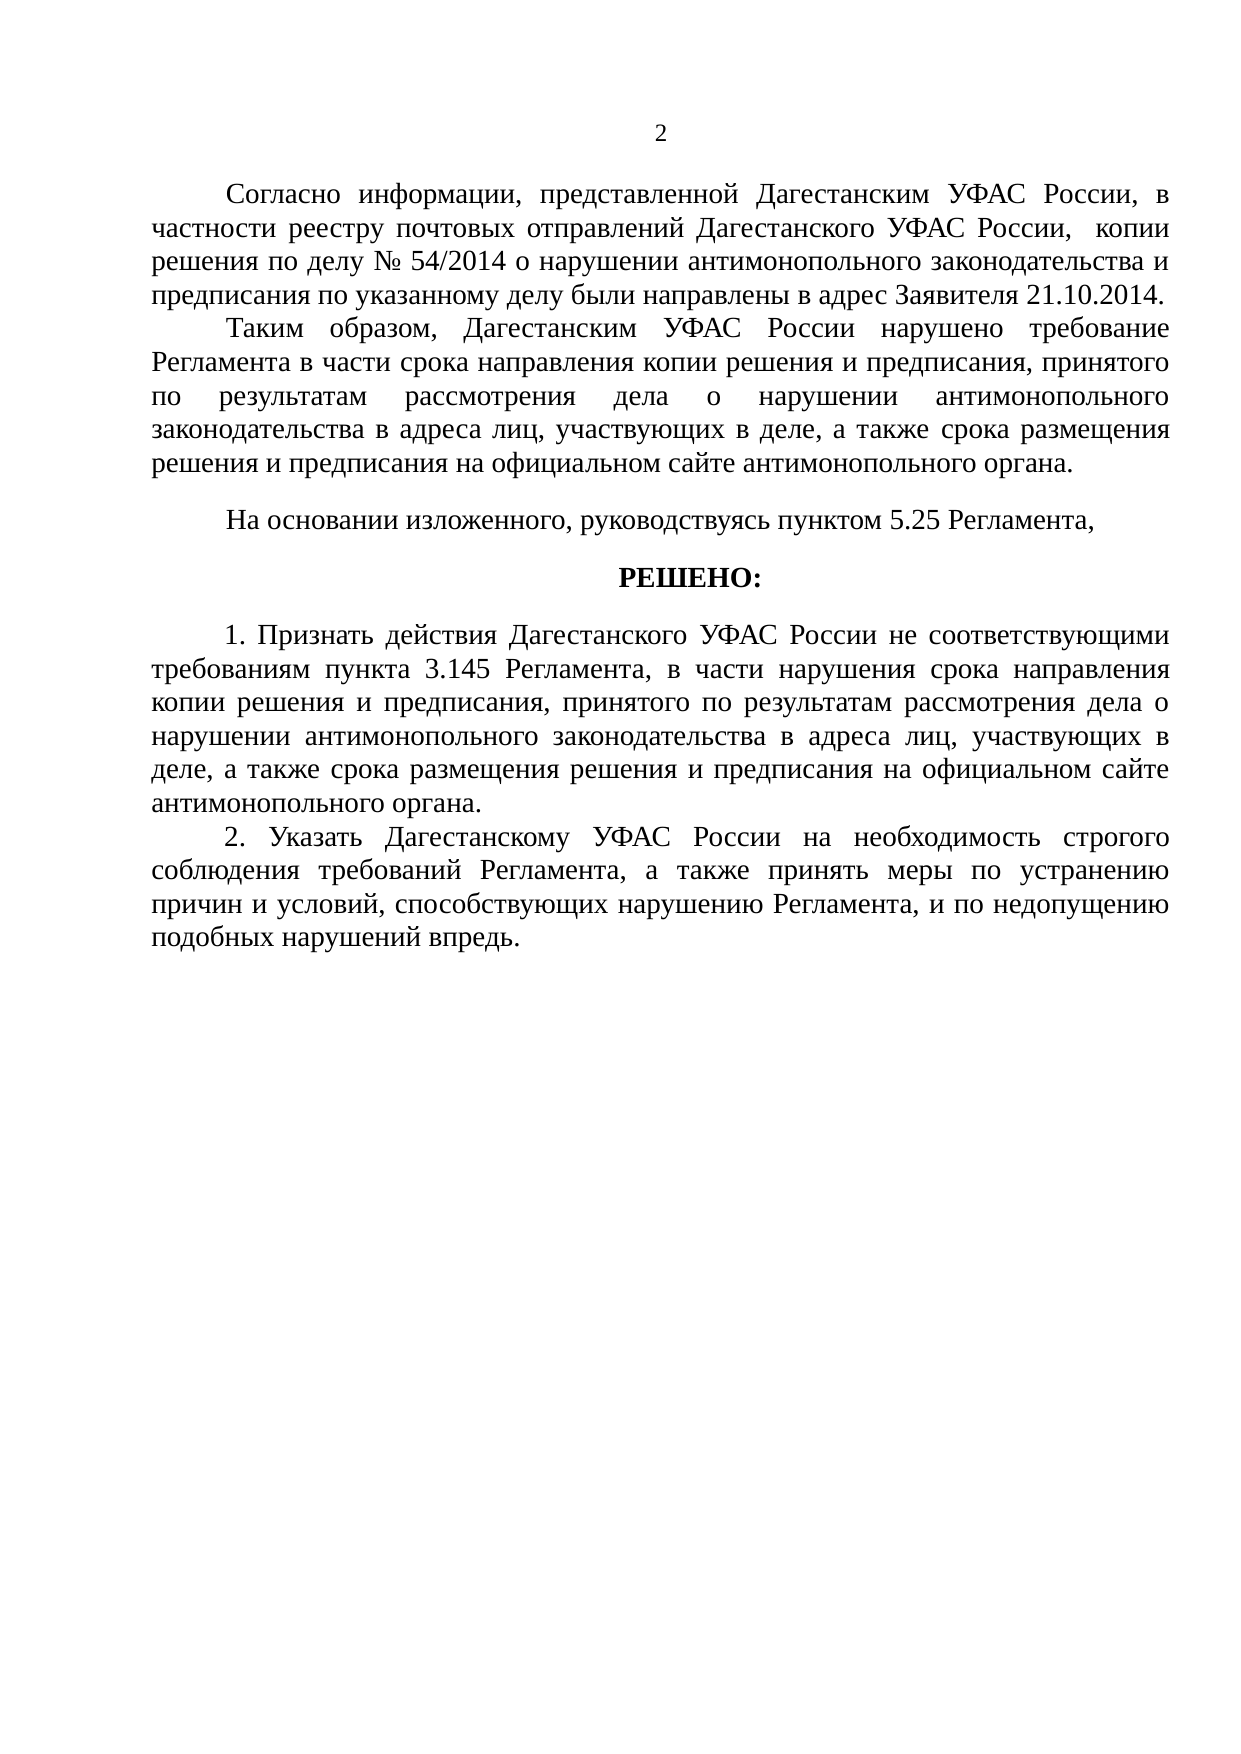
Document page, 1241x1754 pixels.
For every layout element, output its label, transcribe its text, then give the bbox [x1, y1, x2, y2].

text На основании изложенного, руководствуясь пунктом 5.25 Регламента, [151, 502, 1170, 536]
text РЕШЕНО: [151, 560, 1170, 593]
text 1. Признать действия Дагестанского УФАС России не соответствующими требованиям пункта 3.145 Регламента, в части нарушения срока направления копии решения и предписания, принятого по результатам рассмотрения дела о нарушении антимонопольного законодательства в адреса лиц, участвующих в деле, а также срока размещения решения и предписания на официальном сайте антимонопольного органа. [151, 617, 1170, 819]
text Таким образом, Дагестанским УФАС России нарушено требование Регламента в части срока направления копии решения и предписания, принятого по результатам рассмотрения дела о нарушении антимонопольного законодательства в адреса лиц, участвующих в деле, а также срока размещения решения и предписания на официальном сайте антимонопольного органа. [151, 311, 1170, 478]
text 2. Указать Дагестанскому УФАС России на необходимость строгого соблюдения требований Регламента, а также принять меры по устранению причин и условий, способствующих нарушению Регламента, и по недопущению подобных нарушений впредь. [151, 819, 1170, 953]
text Согласно информации, представленной Дагестанским УФАС России, в частности реестру почтовых отправлений Дагестанского УФАС России, копии решения по делу № 54/2014 о нарушении антимонопольного законодательства и предписания по указанному делу были направлены в адрес Заявителя 21.10.2014. [151, 176, 1170, 311]
